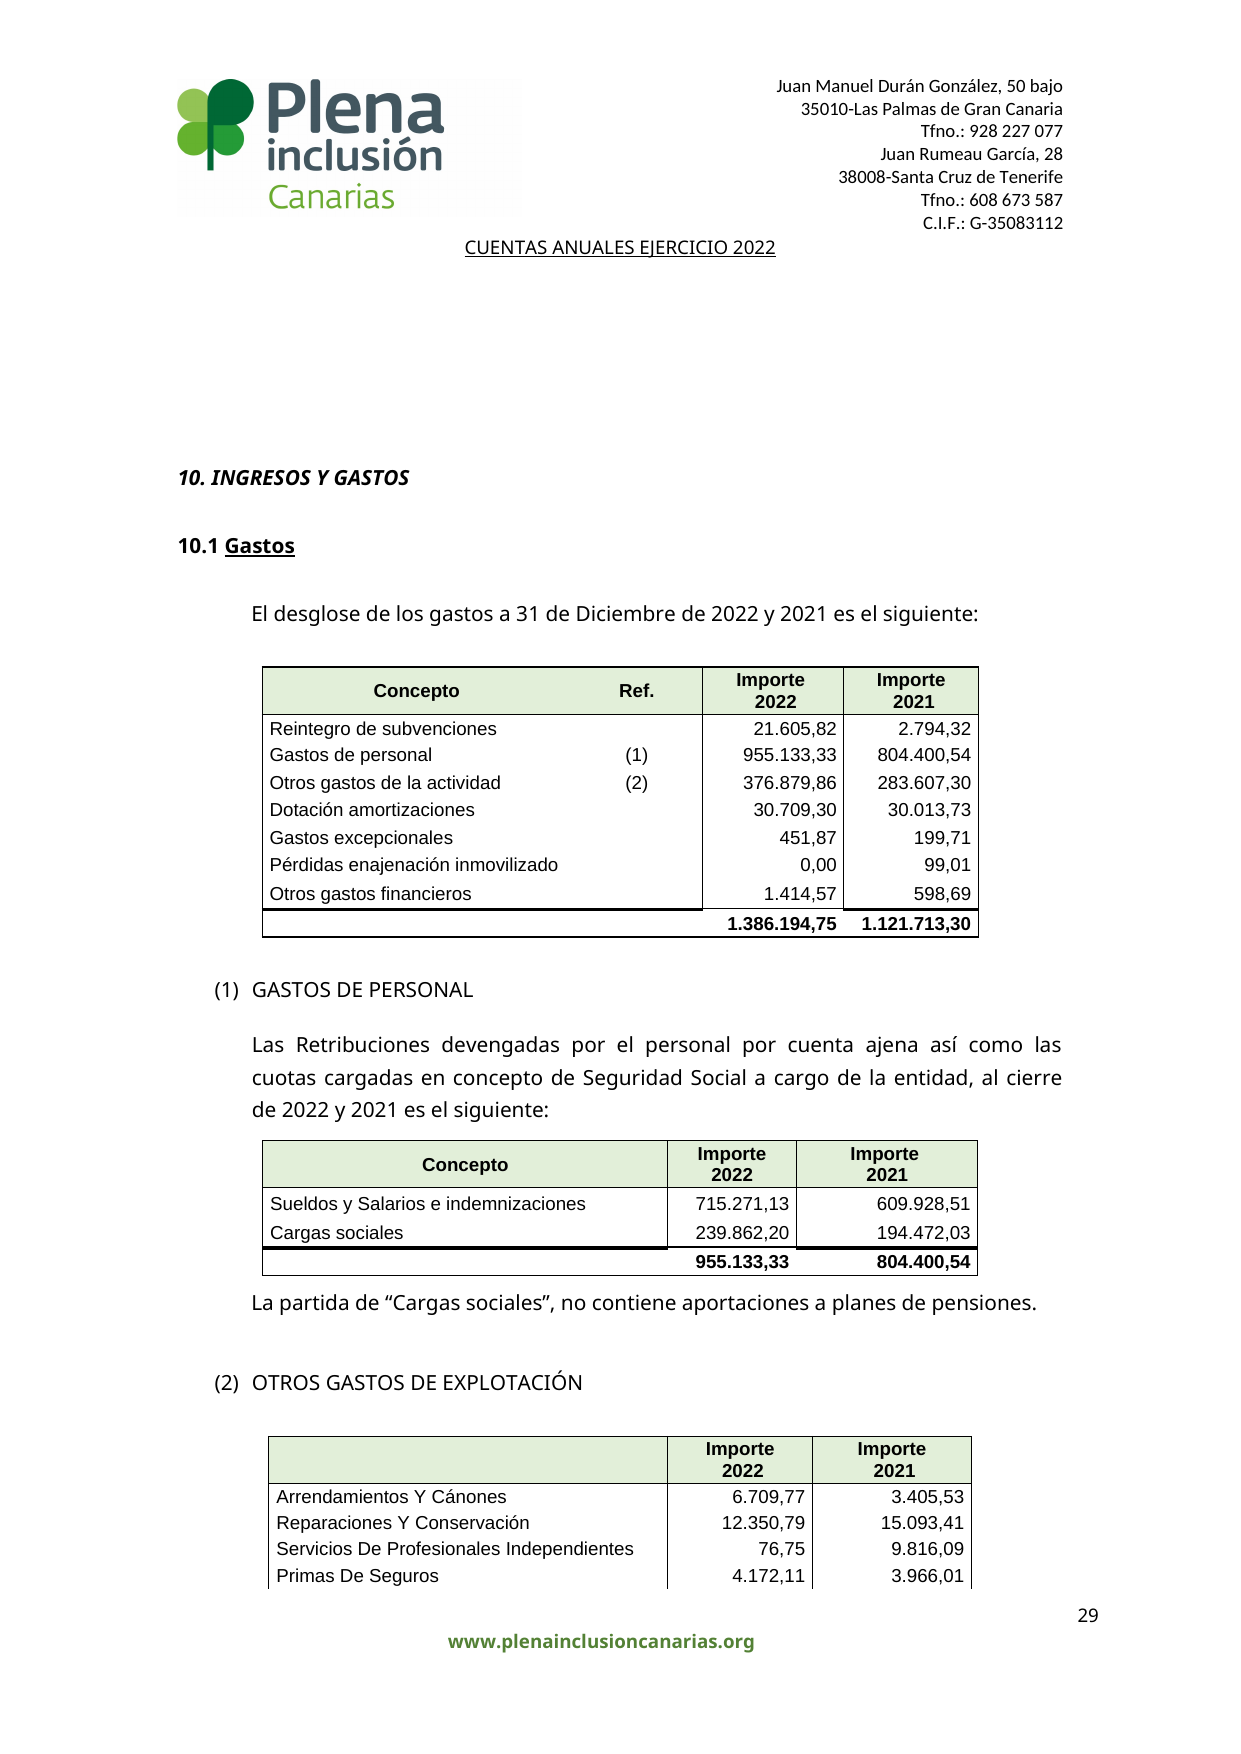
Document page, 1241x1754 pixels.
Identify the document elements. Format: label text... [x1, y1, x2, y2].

table_cell [571, 911, 702, 936]
table_cell Otros gastos financieros [263, 879, 571, 908]
table_cell [263, 911, 571, 936]
table_cell Otros gastos de la actividad [263, 769, 571, 796]
table_cell Primas De Seguros [269, 1563, 667, 1589]
table_header Concepto [263, 668, 571, 714]
table_header Importe 2021 [844, 668, 978, 714]
table_cell [263, 1250, 667, 1274]
table_header Importe 2021 [813, 1437, 971, 1483]
table_cell 99,01 [844, 851, 978, 879]
table_header Importe 2021 [797, 1141, 977, 1187]
table_cell 21.605,82 [703, 715, 843, 741]
table_cell 2.794,32 [844, 715, 978, 741]
table_cell 451,87 [703, 824, 843, 851]
table_cell 194.472,03 [797, 1218, 977, 1246]
table_header Ref. [571, 668, 702, 714]
table_cell 1.121.713,30 [844, 911, 978, 936]
text 10. INGRESOS Y GASTOS [177, 463, 1063, 492]
table_cell (2) [571, 769, 702, 796]
table_cell Pérdidas enajenación inmovilizado [263, 851, 571, 879]
table_header Concepto [263, 1141, 667, 1187]
table_cell Gastos excepcionales [263, 824, 571, 851]
table_cell 609.928,51 [797, 1188, 977, 1218]
table_cell 3.966,01 [813, 1563, 971, 1589]
text Las Retribuciones devengadas por el personal por cuenta ajena así como las cuotas cargadas en concepto de Seguridad Social a cargo de la entidad, al cierre de 2022 y 2021 es el siguiente: [252, 1030, 1063, 1124]
table_cell Dotación amortizaciones [263, 796, 571, 824]
table_cell 30.709,30 [703, 796, 843, 824]
text 10.1 Gastos [177, 531, 1063, 559]
table_cell 6.709,77 [668, 1484, 812, 1509]
table_cell [571, 824, 702, 851]
table_cell 955.133,33 [667, 1248, 796, 1274]
table_cell [571, 796, 702, 824]
table_cell Sueldos y Salarios e indemnizaciones [263, 1188, 667, 1218]
table_cell Arrendamientos Y Cánones [269, 1484, 667, 1509]
table_cell Reintegro de subvenciones [263, 715, 571, 741]
table_cell 804.400,54 [796, 1250, 977, 1274]
table_cell 1.414,57 [703, 879, 843, 908]
table_cell 715.271,13 [668, 1188, 796, 1218]
table_cell 239.862,20 [668, 1218, 796, 1246]
table_cell 12.350,79 [668, 1509, 812, 1536]
table_cell [571, 879, 702, 908]
table_header [269, 1437, 667, 1483]
table_cell 283.607,30 [844, 769, 978, 796]
table_cell 4.172,11 [668, 1563, 812, 1589]
table_cell [571, 851, 702, 879]
table_cell Reparaciones Y Conservación [269, 1509, 667, 1536]
text La partida de “Cargas sociales”, no contiene aportaciones a planes de pensiones. [177, 1288, 1063, 1316]
table_cell 76,75 [668, 1536, 812, 1562]
table_cell Gastos de personal [263, 741, 571, 769]
table_cell 376.879,86 [703, 769, 843, 796]
table_cell Cargas sociales [263, 1218, 667, 1246]
list Otros gastos de explotación [214, 1368, 1063, 1397]
table_cell 955.133,33 [703, 741, 843, 769]
table_cell Servicios De Profesionales Independientes [269, 1536, 667, 1562]
table_cell [571, 715, 702, 741]
table_header Importe 2022 [703, 668, 843, 714]
table_cell 804.400,54 [844, 741, 978, 769]
text El desglose de los gastos a 31 de Diciembre de 2022 y 2021 es el siguiente: [177, 599, 1063, 627]
list Gastos de personal [214, 975, 1063, 1003]
table_header Importe 2022 [668, 1141, 796, 1187]
table_cell 30.013,73 [844, 796, 978, 824]
table_cell 598,69 [844, 879, 978, 908]
table_cell 0,00 [703, 851, 843, 879]
table_cell 1.386.194,75 [702, 909, 844, 936]
table_cell 3.405,53 [813, 1484, 971, 1509]
table_header Importe 2022 [668, 1437, 812, 1483]
table_cell (1) [571, 741, 702, 769]
table_cell 15.093,41 [813, 1509, 971, 1536]
table_cell 199,71 [844, 824, 978, 851]
table_cell 9.816,09 [813, 1536, 971, 1562]
